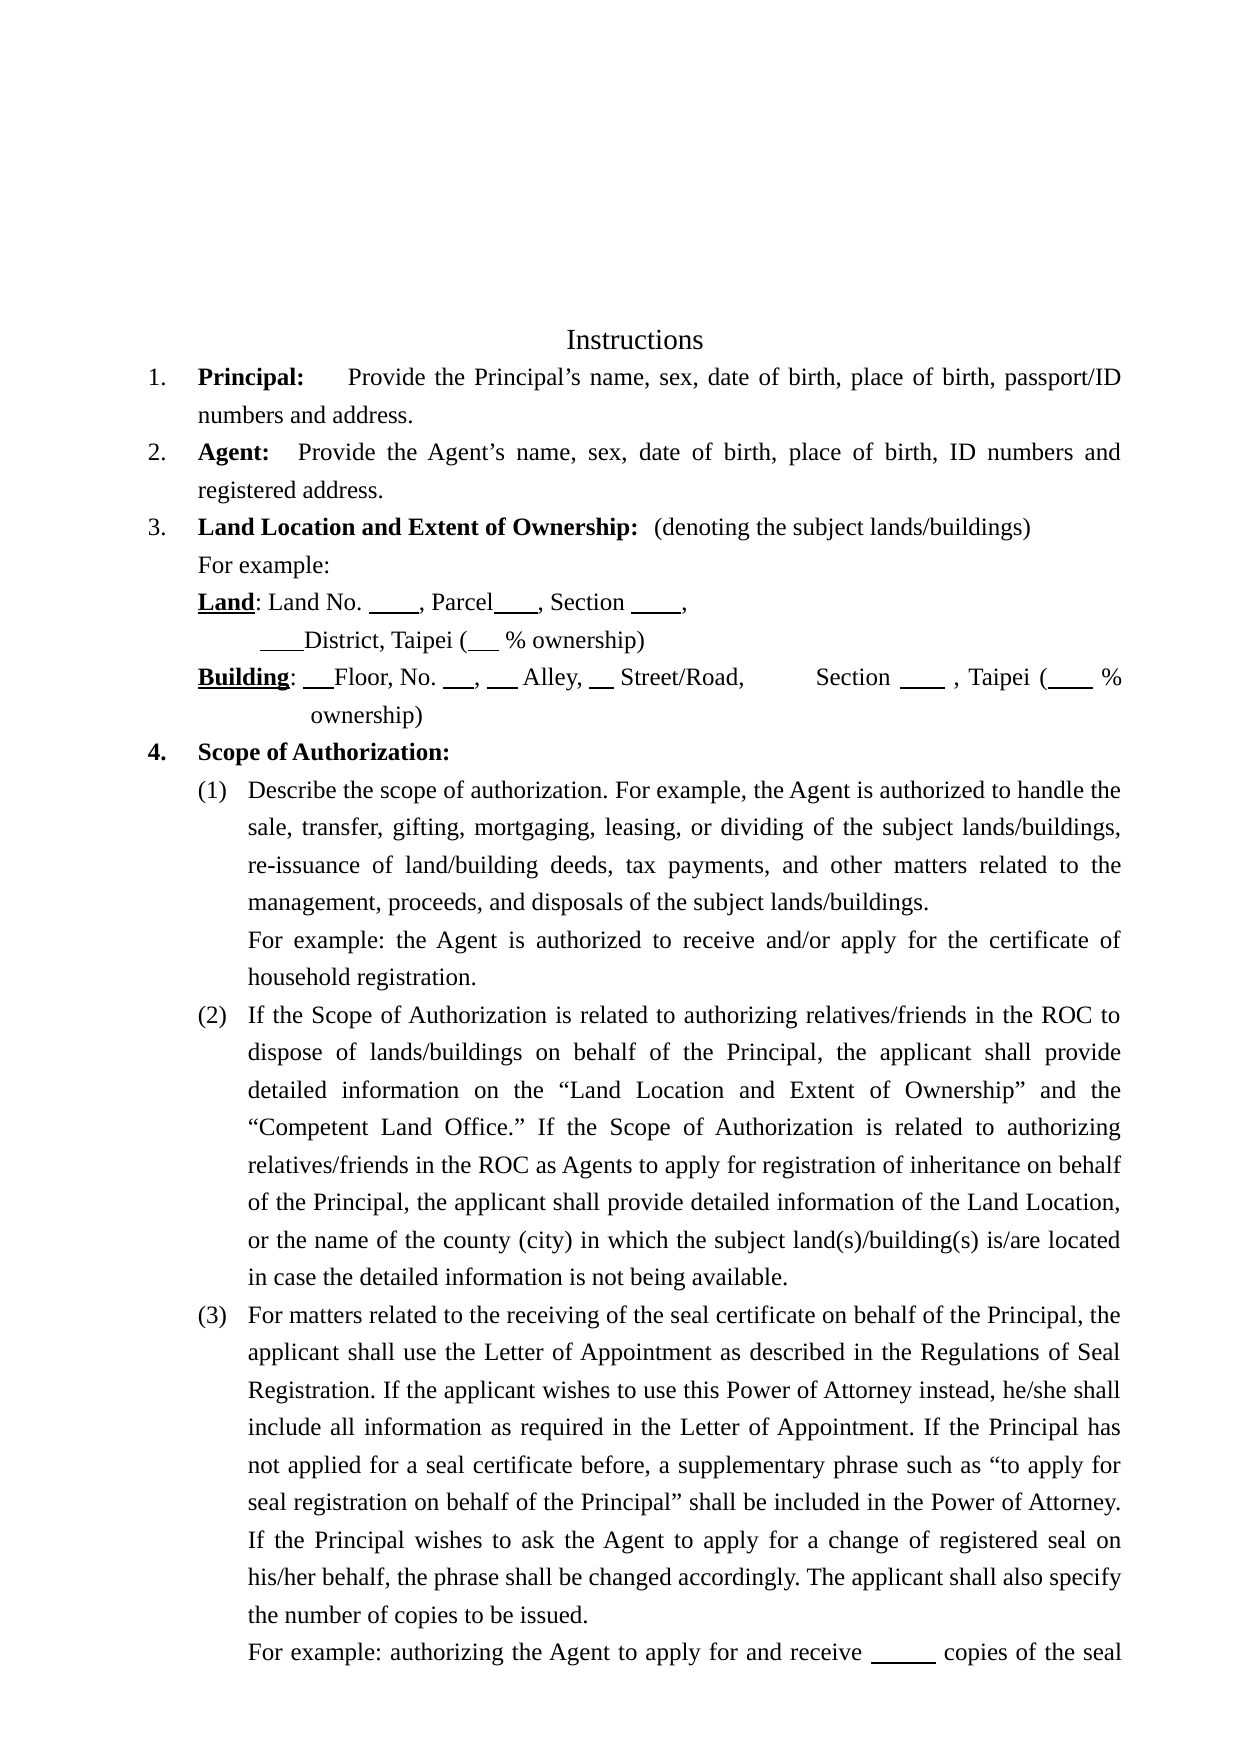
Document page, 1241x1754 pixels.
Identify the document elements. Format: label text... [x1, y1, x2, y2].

text Instructions [148, 321, 1122, 358]
text District, Taipei ( % ownership) [198, 621, 1122, 658]
list For matters related to the receiving of the seal certificate on behalf of the Principal, the applicant shall use the Letter of Appointment as described in the Regulations of Seal Registration. If the applicant wishes to use this Power of Attorney instead, he/she shall include all information as required in the Letter of Appointment. If the Principal has not applied for a seal certificate before, a supplementary phrase such as “to apply for seal registration on behalf of the Principal” shall be included in the Power of Attorney. If the Principal wishes to ask the Agent to apply for a change of registered seal on his/her behalf, the phrase shall be changed accordingly. The applicant shall also specify the number of copies to be issued. [198, 1296, 1122, 1633]
list Land Location and Extent of Ownership: (denoting the subject lands/buildings) [148, 508, 1122, 546]
text For example: [198, 546, 1122, 583]
text For example: the Agent is authorized to receive and/or apply for the certificate of household registration. [248, 921, 1122, 996]
text Land: Land No. , Parcel , Section , [198, 583, 1122, 621]
list Scope of Authorization: [148, 733, 1122, 771]
list Describe the scope of authorization. For example, the Agent is authorized to handle the sale, transfer, gifting, mortgaging, leasing, or dividing of the subject lands/buildings, re-issuance of land/building deeds, tax payments, and other matters related to the management, proceeds, and disposals of the subject lands/buildings. [198, 771, 1122, 921]
list If the Scope of Authorization is related to authorizing relatives/friends in the ROC to dispose of lands/buildings on behalf of the Principal, the applicant shall provide detailed information on the “Land Location and Extent of Ownership” and the “Competent Land Office.” If the Scope of Authorization is related to authorizing relatives/friends in the ROC as Agents to apply for registration of inheritance on behalf of the Principal, the applicant shall provide detailed information of the Land Location, or the name of the county (city) in which the subject land(s)/building(s) is/are located in case the detailed information is not being available. [198, 996, 1122, 1296]
list Agent: Provide the Agent’s name, sex, date of birth, place of birth, ID numbers and registered address. [148, 433, 1122, 508]
list Principal: Provide the Principal’s name, sex, date of birth, place of birth, passport/ID numbers and address. [148, 358, 1122, 433]
text Building: Floor, No. , Alley, Street/Road, Section , Taipei ( % ownership) [198, 658, 1122, 733]
text For example: authorizing the Agent to apply for and receive copies of the seal [248, 1633, 1122, 1671]
